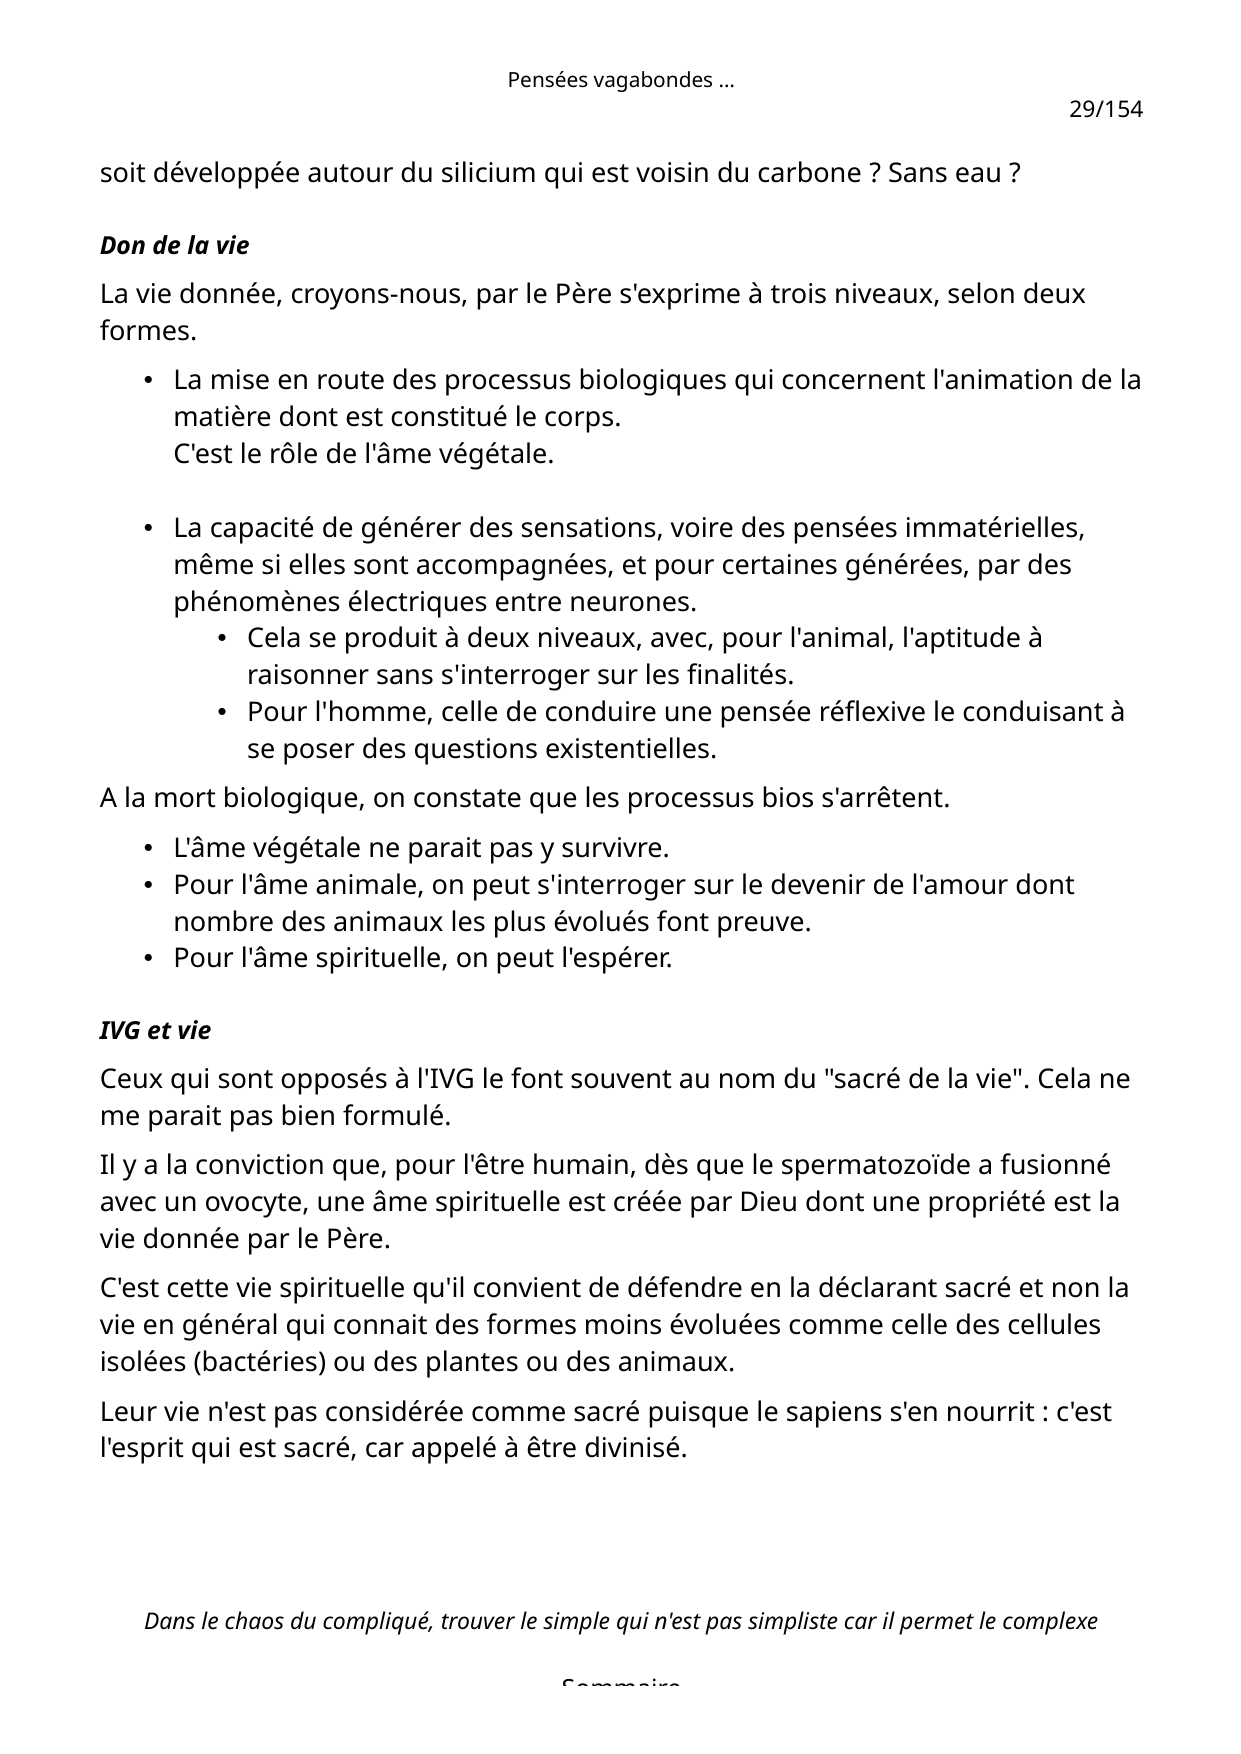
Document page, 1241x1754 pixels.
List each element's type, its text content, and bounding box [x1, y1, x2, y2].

list La capacité de générer des sensations, voire des pensées immatérielles, même si elles sont accompagnées, et pour certaines générées, par des phénomènes électriques entre neurones. [144, 508, 1143, 619]
text La vie donnée, croyons-nous, par le Père s'exprime à trois niveaux, selon deux formes. [99, 274, 1143, 348]
text Leur vie n'est pas considérée comme sacré puisque le sapiens s'en nourrit : c'est l'esprit qui est sacré, car appelé à être divinisé. [99, 1392, 1143, 1466]
text Ceux qui sont opposés à l'IVG le font souvent au nom du "sacré de la vie". Cela ne me parait pas bien formulé. [99, 1059, 1143, 1133]
list L'âme végétale ne parait pas y survivre. [144, 828, 1143, 865]
list Pour l'homme, celle de conduire une pensée réflexive le conduisant à se poser des questions existentielles. [217, 693, 1143, 766]
text C'est cette vie spirituelle qu'il convient de défendre en la déclarant sacré et non la vie en général qui connait des formes moins évoluées comme celle des cellules isolées (bactéries) ou des plantes ou des animaux. [99, 1269, 1143, 1379]
text Il y a la conviction que, pour l'être humain, dès que le spermatozoïde a fusionné avec un ovocyte, une âme spirituelle est créée par Dieu dont une propriété est la vie donnée par le Père. [99, 1146, 1143, 1256]
text soit développée autour du silicium qui est voisin du carbone ? Sans eau ? [99, 154, 1143, 191]
list La mise en route des processus biologiques qui concernent l'animation de la matière dont est constitué le corps. C'est le rôle de l'âme végétale. [144, 361, 1143, 508]
text A la mort biologique, on constate que les processus bios s'arrêtent. [99, 779, 1143, 816]
subtitle IVG et vie [99, 1013, 1143, 1047]
list Pour l'âme animale, on peut s'interroger sur le devenir de l'amour dont nombre des animaux les plus évolués font preuve. [144, 865, 1143, 939]
list Cela se produit à deux niveaux, avec, pour l'animal, l'aptitude à raisonner sans s'interroger sur les finalités. [217, 619, 1143, 693]
subtitle Don de la vie [99, 228, 1143, 262]
list Pour l'âme spirituelle, on peut l'espérer. [144, 939, 1143, 976]
